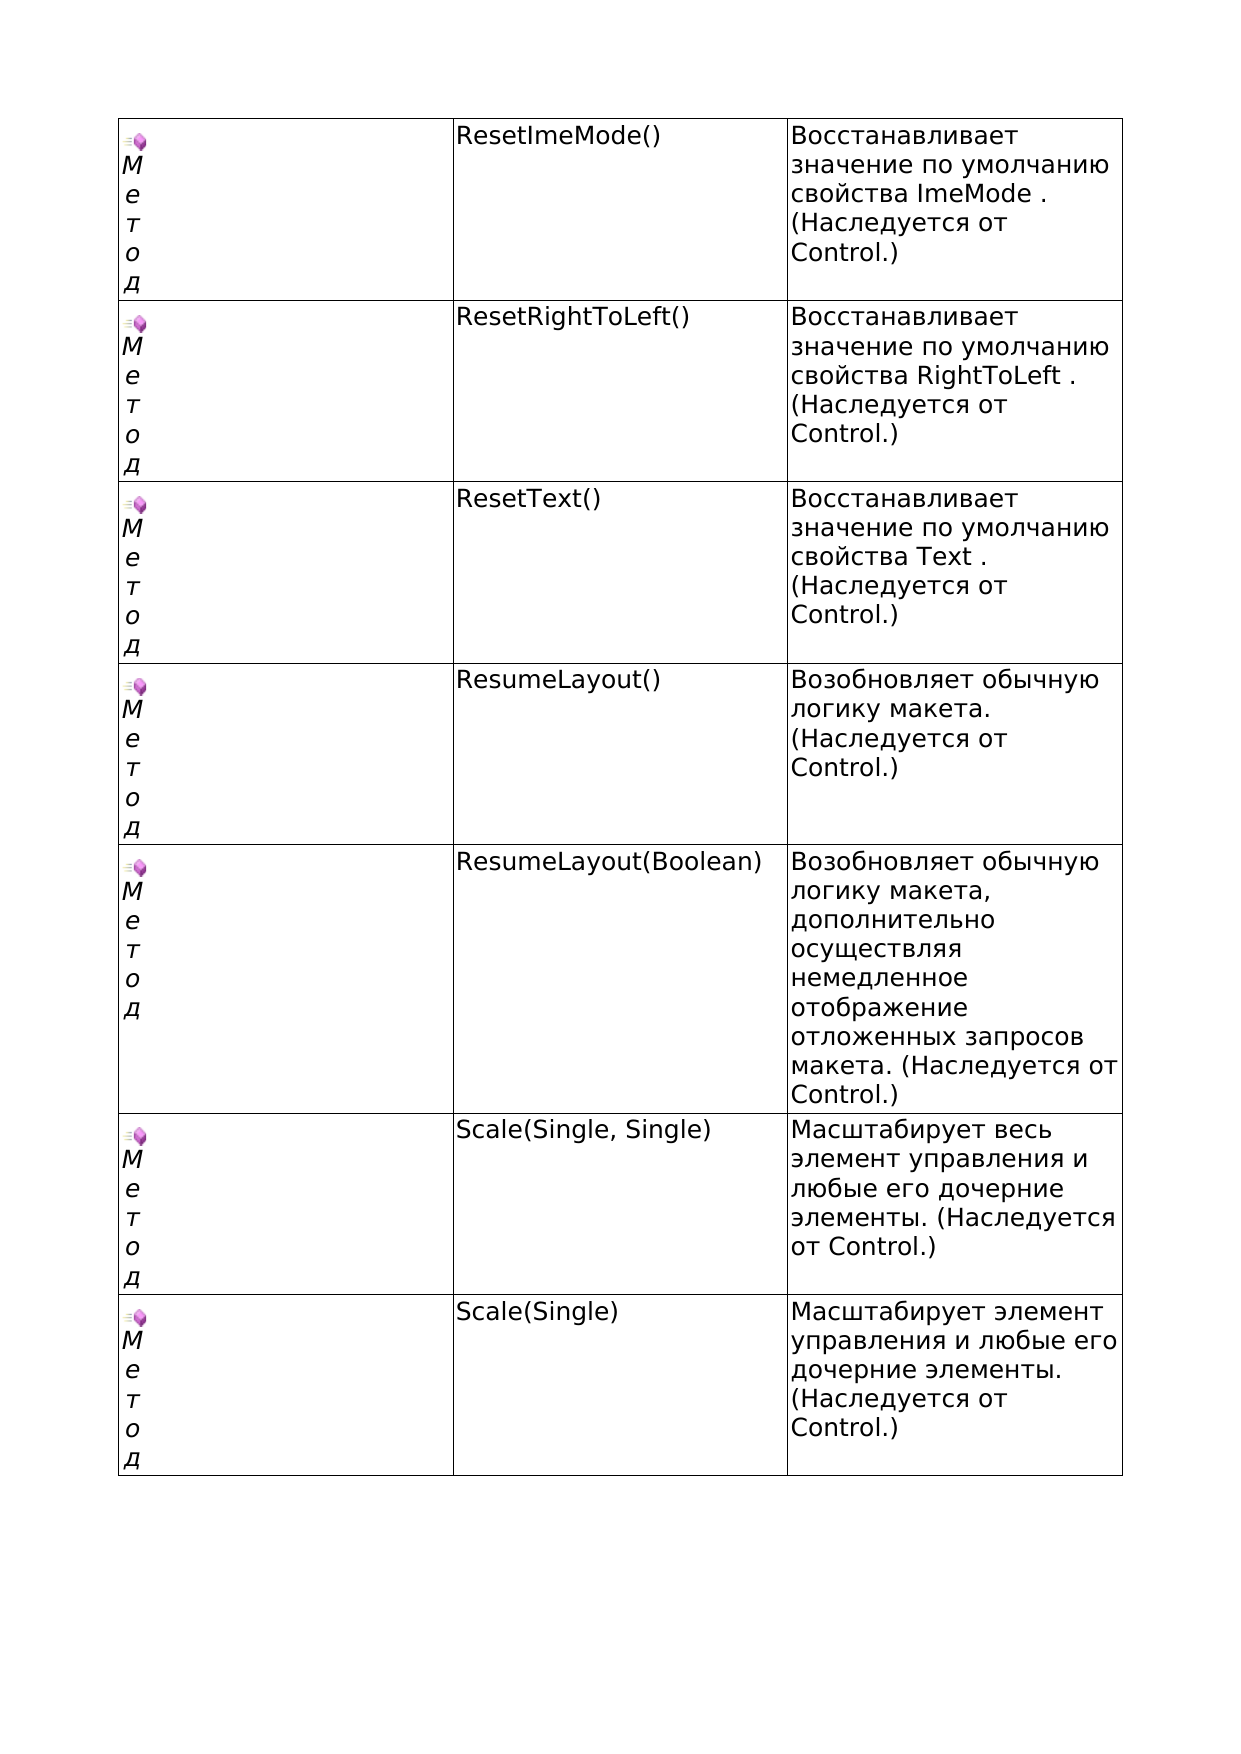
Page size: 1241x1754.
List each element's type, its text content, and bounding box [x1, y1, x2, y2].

table_cell [119, 1295, 453, 1475]
table_cell [119, 119, 453, 299]
table_cell ResumeLayout() [454, 664, 787, 844]
table_cell Восстанавливает значение по умолчанию свойства Text . (Наследуется от Control.) [788, 482, 1122, 662]
picture [121, 859, 147, 877]
table_cell ResetRightToLeft() [454, 301, 787, 481]
table_cell ResumeLayout(Boolean) [454, 845, 787, 1112]
table_cell Scale(Single) [454, 1295, 787, 1475]
picture [121, 1127, 147, 1146]
table_cell Возобновляет обычную логику макета. (Наследуется от Control.) [788, 664, 1122, 844]
table_cell Возобновляет обычную логику макета, дополнительно осуществляя немедленное отображение отложенных запросов макета. (Наследуется от Control.) [788, 845, 1122, 1112]
table_cell [119, 482, 453, 662]
table_cell ResetText() [454, 482, 787, 662]
picture [121, 315, 147, 333]
table_cell [119, 301, 453, 481]
picture [121, 1309, 147, 1327]
table_cell Scale(Single, Single) [454, 1114, 787, 1294]
table_cell [119, 1114, 453, 1294]
table_cell Восстанавливает значение по умолчанию свойства RightToLeft . (Наследуется от Control.) [788, 301, 1122, 481]
table_cell ResetImeMode() [454, 119, 787, 299]
picture [121, 678, 147, 696]
table_cell Масштабирует весь элемент управления и любые его дочерние элементы. (Наследуется от Control.) [788, 1114, 1122, 1294]
table_cell Масштабирует элемент управления и любые его дочерние элементы. (Наследуется от Control.) [788, 1295, 1122, 1475]
table_cell [119, 664, 453, 844]
picture [121, 133, 147, 151]
picture [121, 496, 147, 514]
table_cell Восстанавливает значение по умолчанию свойства ImeMode . (Наследуется от Control.) [788, 119, 1122, 299]
table_cell [119, 845, 453, 1112]
